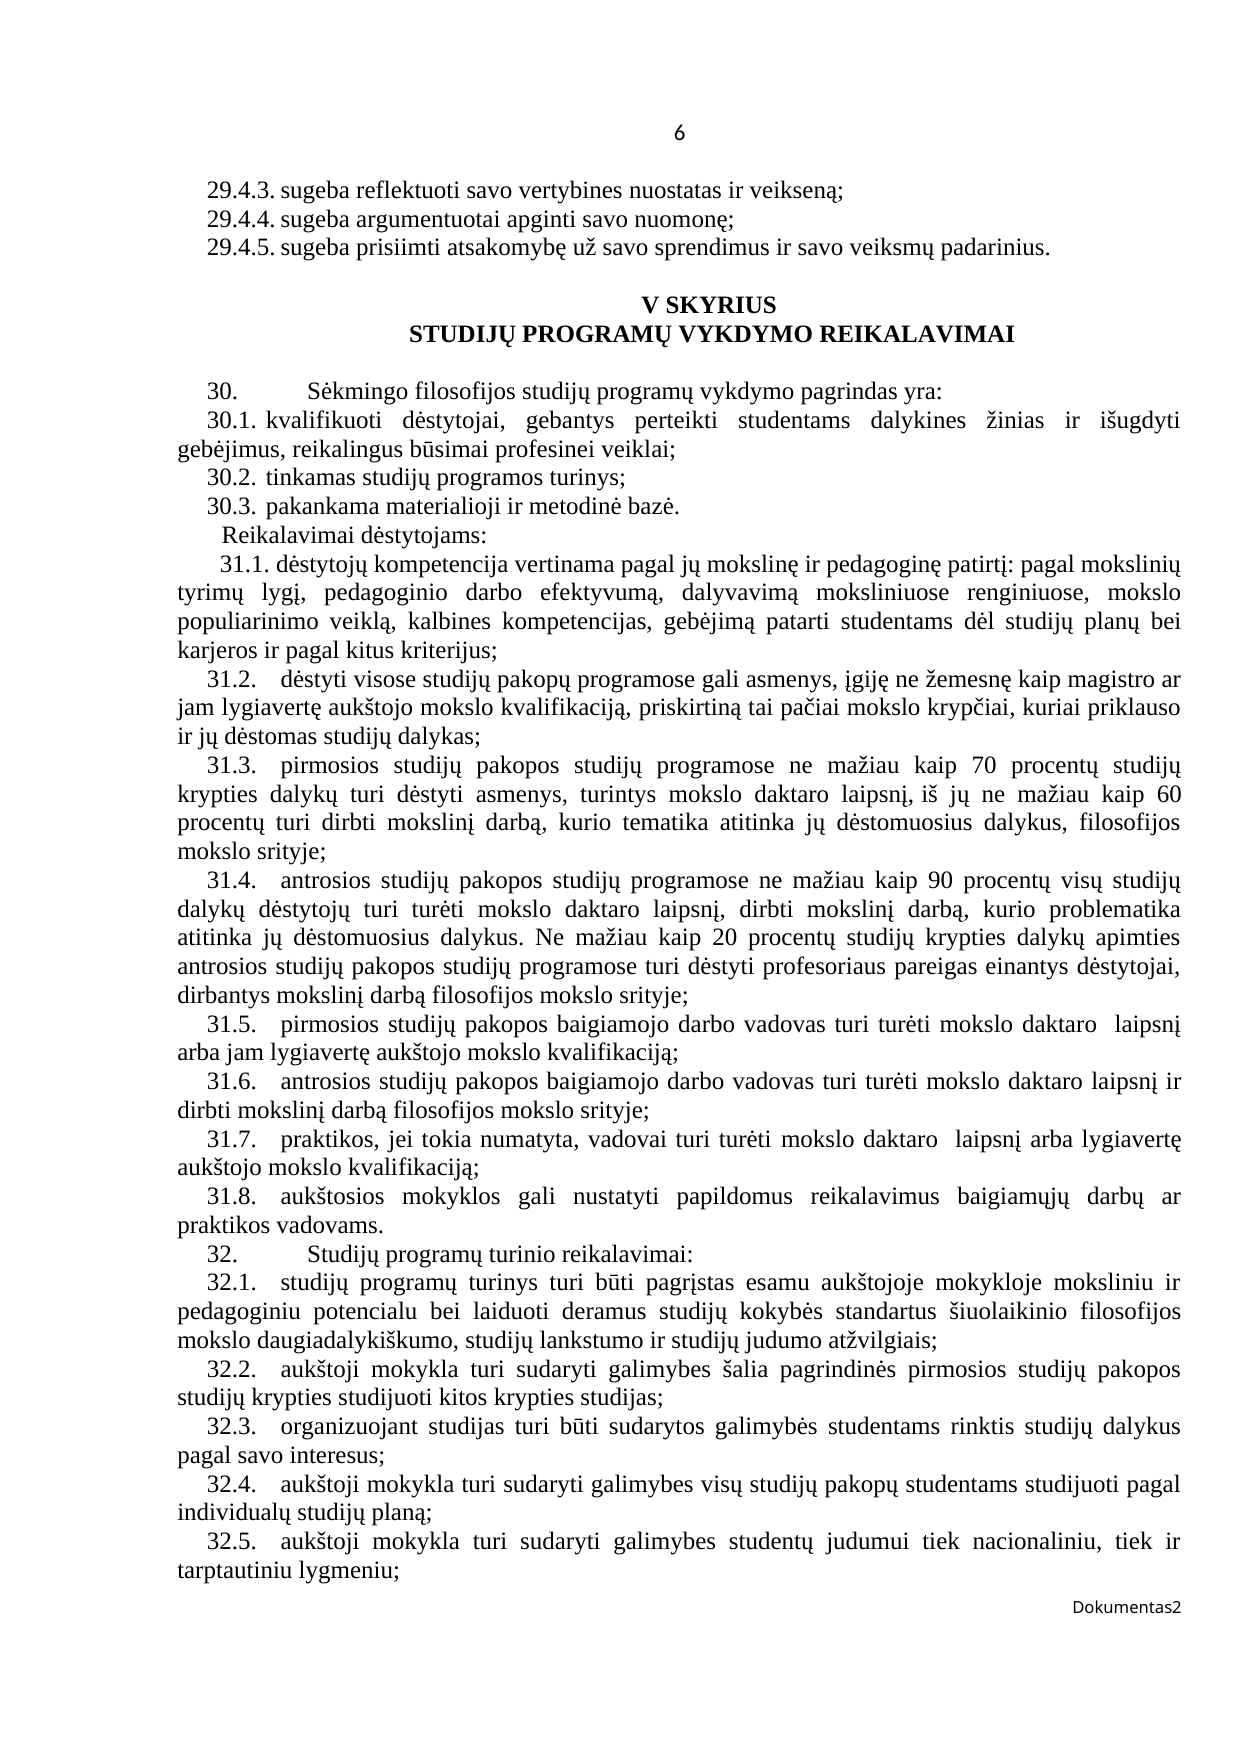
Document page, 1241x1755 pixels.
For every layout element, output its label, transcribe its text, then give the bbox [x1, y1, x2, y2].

text 31.7. praktikos, jei tokia numatyta, vadovai turi turėti mokslo daktaro laipsnį arba lygiavertę aukštojo mokslo kvalifikaciją; [177, 1124, 1182, 1181]
text 32. Studijų programų turinio reikalavimai: [177, 1239, 1182, 1267]
text 30.1. kvalifikuoti dėstytojai, gebantys perteikti studentams dalykines žinias ir išugdyti gebėjimus, reikalingus būsimai profesinei veiklai; [177, 405, 1182, 462]
text V SKYRIUS [177, 290, 1182, 319]
text 31.4. antrosios studijų pakopos studijų programose ne mažiau kaip 90 procentų visų studijų dalykų dėstytojų turi turėti mokslo daktaro laipsnį, dirbti mokslinį darbą, kurio problematika atitinka jų dėstomuosius dalykus. Ne mažiau kaip 20 procentų studijų krypties dalykų apimties antrosios studijų pakopos studijų programose turi dėstyti profesoriaus pareigas einantys dėstytojai, dirbantys mokslinį darbą filosofijos mokslo srityje; [177, 865, 1182, 1009]
text 32.5. aukštoji mokykla turi sudaryti galimybes studentų judumui tiek nacionaliniu, tiek ir tarptautiniu lygmeniu; [177, 1526, 1182, 1584]
text 32.3. organizuojant studijas turi būti sudarytos galimybės studentams rinktis studijų dalykus pagal savo interesus; [177, 1411, 1182, 1469]
text 31.3. pirmosios studijų pakopos studijų programose ne mažiau kaip 70 procentų studijų krypties dalykų turi dėstyti asmenys, turintys mokslo daktaro laipsnį, iš jų ne mažiau kaip 60 procentų turi dirbti mokslinį darbą, kurio tematika atitinka jų dėstomuosius dalykus, filosofijos mokslo srityje; [177, 750, 1182, 865]
text 30. Sėkmingo filosofijos studijų programų vykdymo pagrindas yra: [177, 376, 1182, 405]
text 29.4.3. sugeba reflektuoti savo vertybines nuostatas ir veikseną; [177, 175, 1182, 204]
text STUDIJŲ PROGRAMŲ VYKDYMO REIKALAVIMAI [177, 319, 1182, 347]
text 31.2. dėstyti visose studijų pakopų programose gali asmenys, įgiję ne žemesnę kaip magistro ar jam lygiavertę aukštojo mokslo kvalifikaciją, priskirtiną tai pačiai mokslo krypčiai, kuriai priklauso ir jų dėstomas studijų dalykas; [177, 664, 1182, 750]
text 31.1. dėstytojų kompetencija vertinama pagal jų mokslinę ir pedagoginę patirtį: pagal mokslinių tyrimų lygį, pedagoginio darbo efektyvumą, dalyvavimą moksliniuose renginiuose, mokslo populiarinimo veiklą, kalbines kompetencijas, gebėjimą patarti studentams dėl studijų planų bei karjeros ir pagal kitus kriterijus; [177, 549, 1182, 664]
text 31. Reikalavimai dėstytojams: [177, 520, 1182, 549]
text 30.3. pakankama materialioji ir metodinė bazė. [207, 491, 1182, 520]
text 32.4. aukštoji mokykla turi sudaryti galimybes visų studijų pakopų studentams studijuoti pagal individualų studijų planą; [177, 1469, 1182, 1526]
text 32.2. aukštoji mokykla turi sudaryti galimybes šalia pagrindinės pirmosios studijų pakopos studijų krypties studijuoti kitos krypties studijas; [177, 1354, 1182, 1411]
text 30.2. tinkamas studijų programos turinys; [207, 462, 1182, 491]
text 29.4.4. sugeba argumentuotai apginti savo nuomonę; [177, 204, 1182, 232]
text 29.4.5. sugeba prisiimti atsakomybę už savo sprendimus ir savo veiksmų padarinius. [177, 232, 1182, 261]
text 32.1. studijų programų turinys turi būti pagrįstas esamu aukštojoje mokykloje moksliniu ir pedagoginiu potencialu bei laiduoti deramus studijų kokybės standartus šiuolaikinio filosofijos mokslo daugiadalykiškumo, studijų lankstumo ir studijų judumo atžvilgiais; [177, 1267, 1182, 1354]
text 31.8. aukštosios mokyklos gali nustatyti papildomus reikalavimus baigiamųjų darbų ar praktikos vadovams. [177, 1181, 1182, 1239]
text 31.6. antrosios studijų pakopos baigiamojo darbo vadovas turi turėti mokslo daktaro laipsnį ir dirbti mokslinį darbą filosofijos mokslo srityje; [177, 1066, 1182, 1124]
text 31.5. pirmosios studijų pakopos baigiamojo darbo vadovas turi turėti mokslo daktaro laipsnį arba jam lygiavertę aukštojo mokslo kvalifikaciją; [177, 1009, 1182, 1066]
